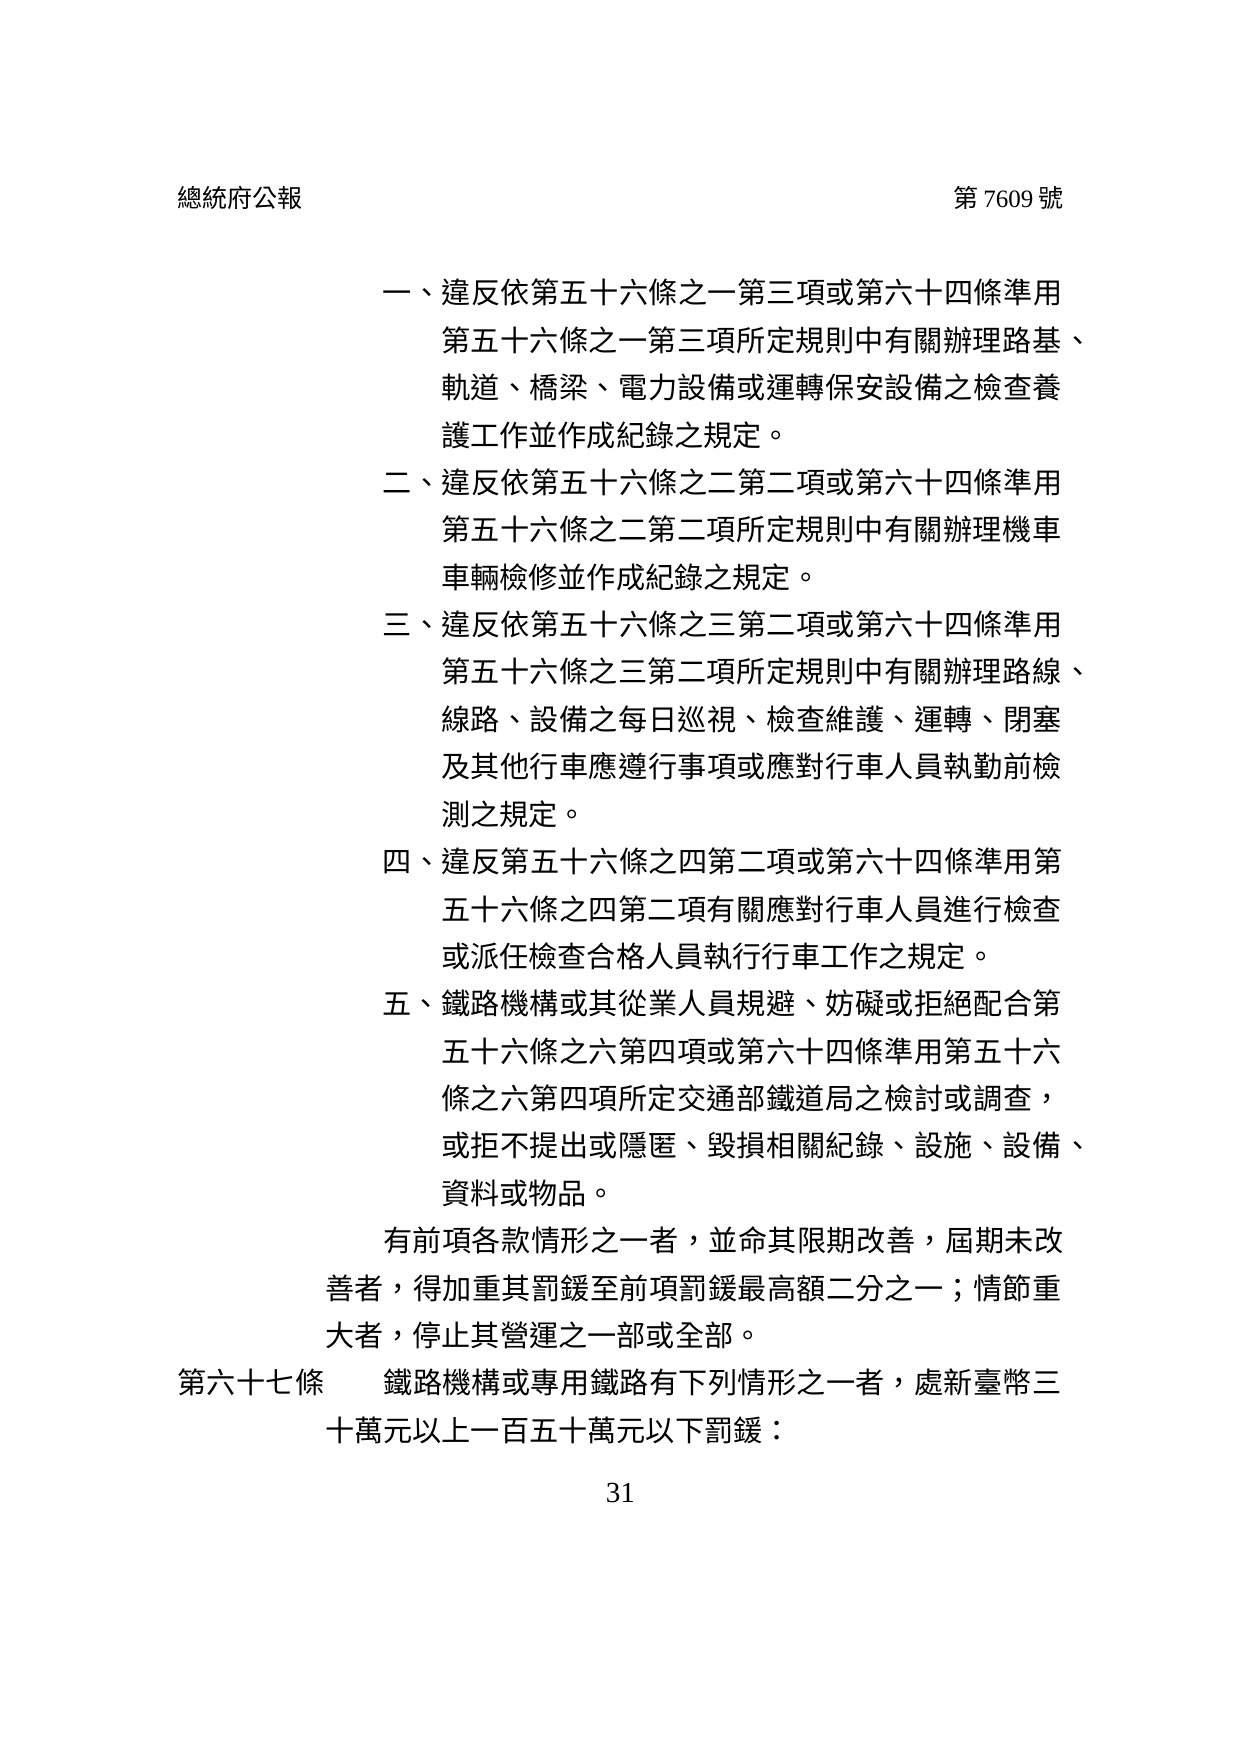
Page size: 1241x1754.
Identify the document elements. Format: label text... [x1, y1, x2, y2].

text 二、違反依第五十六條之二第二項或第六十四條準用第五十六條之二第二項所定規則中有關辦理機車車輛檢修並作成紀錄之規定。 [382, 455, 1063, 598]
text 有前項各款情形之一者，並命其限期改善，屆期未改善者，得加重其罰鍰至前項罰鍰最高額二分之一；情節重大者，停止其營運之一部或全部。 [325, 1214, 1063, 1356]
text 四、違反第五十六條之四第二項或第六十四條準用第五十六條之四第二項有關應對行車人員進行檢查或派任檢查合格人員執行行車工作之規定。 [382, 834, 1063, 977]
text 一、違反依第五十六條之一第三項或第六十四條準用第五十六條之一第三項所定規則中有關辦理路基、軌道、橋梁、電力設備或運轉保安設備之檢查養護工作並作成紀錄之規定。 [382, 266, 1063, 455]
text 五、 鐵路機構或其從業人員規避、妨礙或拒絕配合第五十六條之六第四項或第六十四條準用第五十六條之六第四項所定交通部鐵道局之檢討或調查，或拒不提出或隱匿、毀損相關紀錄、設施、設備、資料或物品。 [382, 977, 1063, 1214]
text 三、違反依第五十六條之三第二項或第六十四條準用第五十六條之三第二項所定規則中有關辦理路線、線路、設備之每日巡視、檢查維護、運轉、閉塞及其他行車應遵行事項或應對行車人員執勤前檢測之規定。 [382, 598, 1063, 834]
text 第六十七條 鐵路機構或專用鐵路有下列情形之一者，處新臺幣三十萬元以上一百五十萬元以下罰鍰： [177, 1356, 1063, 1451]
